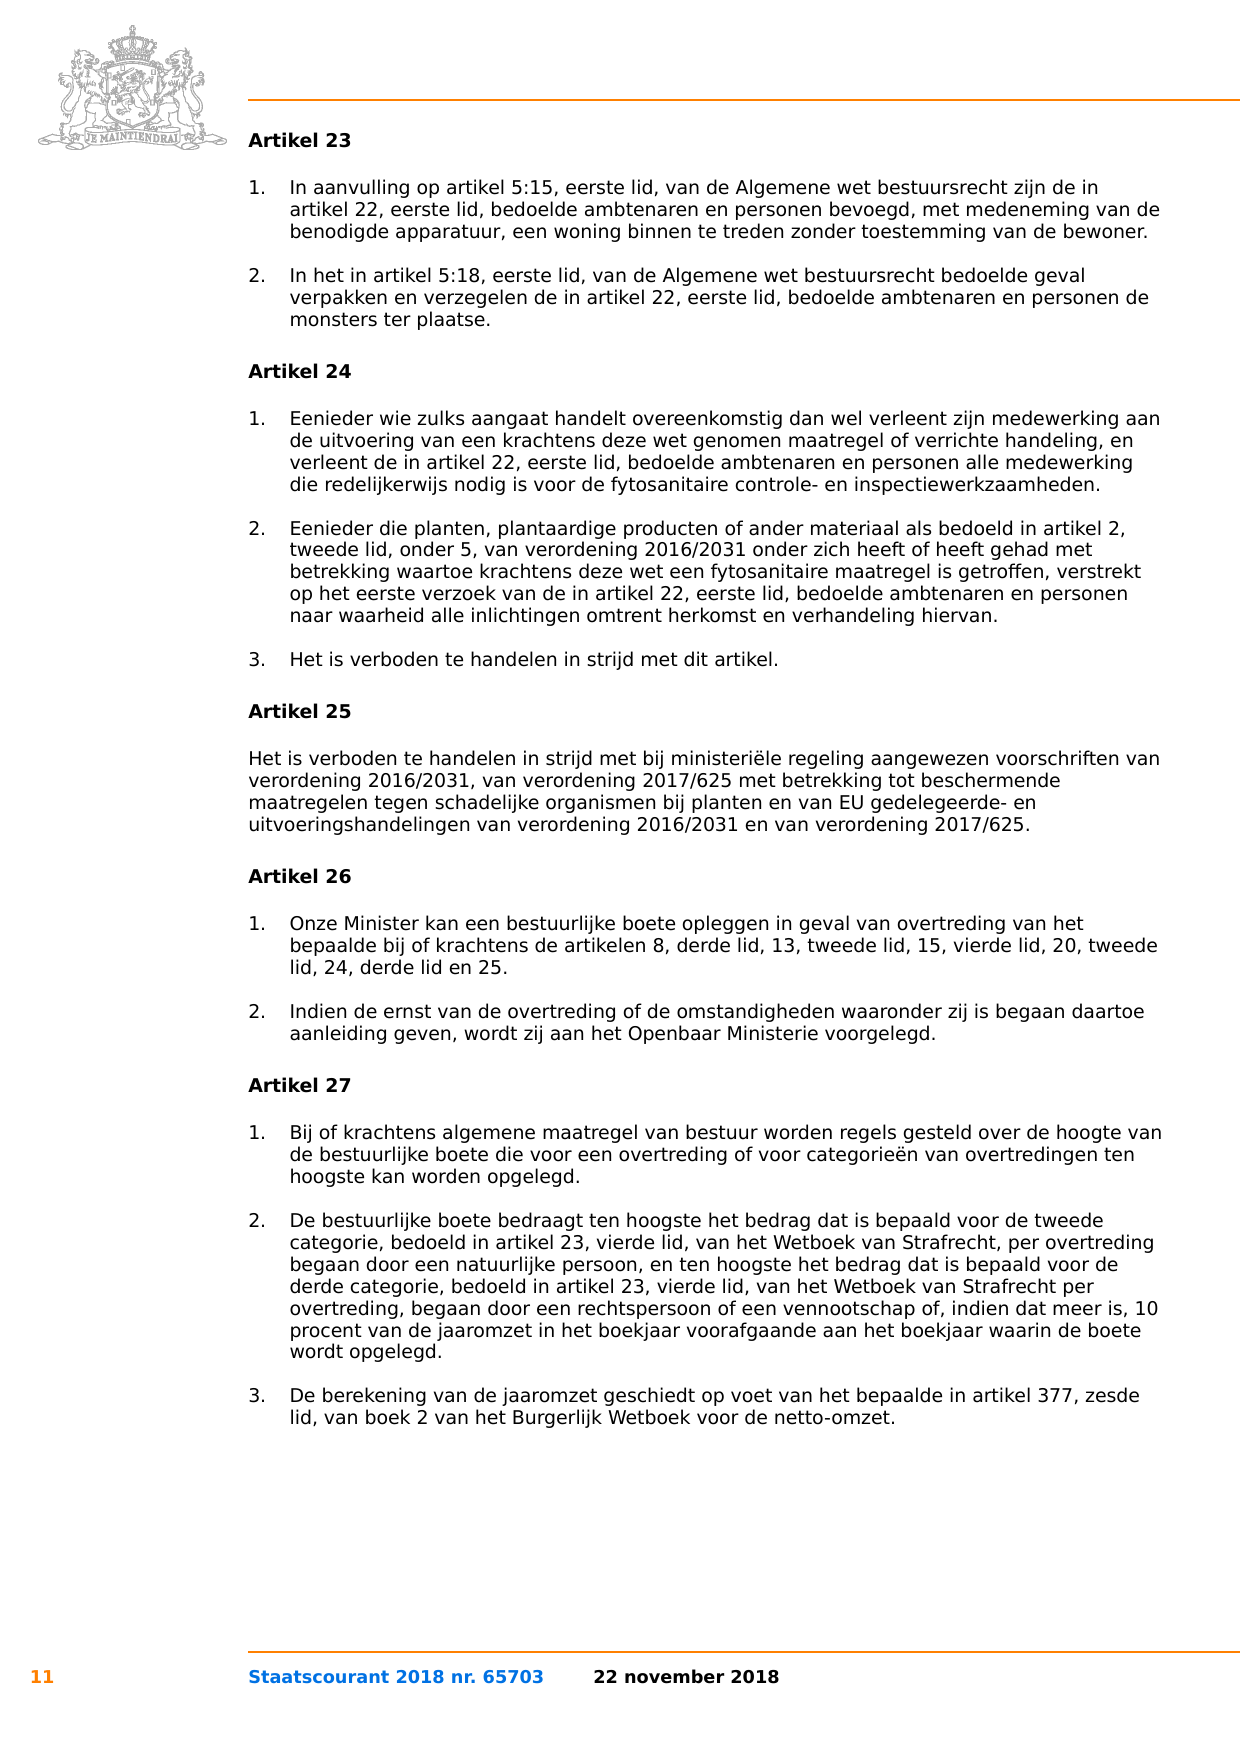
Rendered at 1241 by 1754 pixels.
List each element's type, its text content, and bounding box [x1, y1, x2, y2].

text 3. Het is verboden te handelen in strijd met dit artikel. [248, 649, 1163, 671]
text 2. In het in artikel 5:18, eerste lid, van de Algemene wet bestuursrecht bedoelde geval verpakken en verzegelen de in artikel 22, eerste lid, bedoelde ambtenaren en personen de monsters ter plaatse. [248, 265, 1163, 331]
text Het is verboden te handelen in strijd met bij ministeriële regeling aangewezen voorschriften van verordening 2016/2031, van verordening 2017/625 met betrekking tot beschermende maatregelen tegen schadelijke organismen bij planten en van EU gedelegeerde- en uitvoeringshandelingen van verordening 2016/2031 en van verordening 2017/625. [248, 748, 1163, 836]
text 2. De bestuurlijke boete bedraagt ten hoogste het bedrag dat is bepaald voor de tweede categorie, bedoeld in artikel 23, vierde lid, van het Wetboek van Strafrecht, per overtreding begaan door een natuurlijke persoon, en ten hoogste het bedrag dat is bepaald voor de derde categorie, bedoeld in artikel 23, vierde lid, van het Wetboek van Strafrecht per overtreding, begaan door een rechtspersoon of een vennootschap of, indien dat meer is, 10 procent van de jaaromzet in het boekjaar voorafgaande aan het boekjaar waarin de boete wordt opgelegd. [248, 1209, 1163, 1363]
text 1. Onze Minister kan een bestuurlijke boete opleggen in geval van overtreding van het bepaalde bij of krachtens de artikelen 8, derde lid, 13, tweede lid, 15, vierde lid, 20, tweede lid, 24, derde lid en 25. [248, 913, 1163, 979]
subtitle Artikel 26 [248, 866, 1163, 888]
text 2. Eenieder die planten, plantaardige producten of ander materiaal als bedoeld in artikel 2, tweede lid, onder 5, van verordening 2016/2031 onder zich heeft of heeft gehad met betrekking waartoe krachtens deze wet een fytosanitaire maatregel is getroffen, verstrekt op het eerste verzoek van de in artikel 22, eerste lid, bedoelde ambtenaren en personen naar waarheid alle inlichtingen omtrent herkomst en verhandeling hiervan. [248, 517, 1163, 627]
subtitle Artikel 23 [248, 130, 1163, 152]
subtitle Artikel 27 [248, 1075, 1163, 1097]
picture [38, 25, 227, 150]
subtitle Artikel 24 [248, 361, 1163, 383]
text 3. De berekening van de jaaromzet geschiedt op voet van het bepaalde in artikel 377, zesde lid, van boek 2 van het Burgerlijk Wetboek voor de netto-omzet. [248, 1385, 1163, 1429]
text 1. In aanvulling op artikel 5:15, eerste lid, van de Algemene wet bestuursrecht zijn de in artikel 22, eerste lid, bedoelde ambtenaren en personen bevoegd, met medeneming van de benodigde apparatuur, een woning binnen te treden zonder toestemming van de bewoner. [248, 177, 1163, 243]
subtitle Artikel 25 [248, 701, 1163, 723]
text 1. Eenieder wie zulks aangaat handelt overeenkomstig dan wel verleent zijn medewerking aan de uitvoering van een krachtens deze wet genomen maatregel of verrichte handeling, en verleent de in artikel 22, eerste lid, bedoelde ambtenaren en personen alle medewerking die redelijkerwijs nodig is voor de fytosanitaire controle- en inspectiewerkzaamheden. [248, 408, 1163, 496]
text 2. Indien de ernst van de overtreding of de omstandigheden waaronder zij is begaan daartoe aanleiding geven, wordt zij aan het Openbaar Ministerie voorgelegd. [248, 1001, 1163, 1045]
text 1. Bij of krachtens algemene maatregel van bestuur worden regels gesteld over de hoogte van de bestuurlijke boete die voor een overtreding of voor categorieën van overtredingen ten hoogste kan worden opgelegd. [248, 1122, 1163, 1188]
